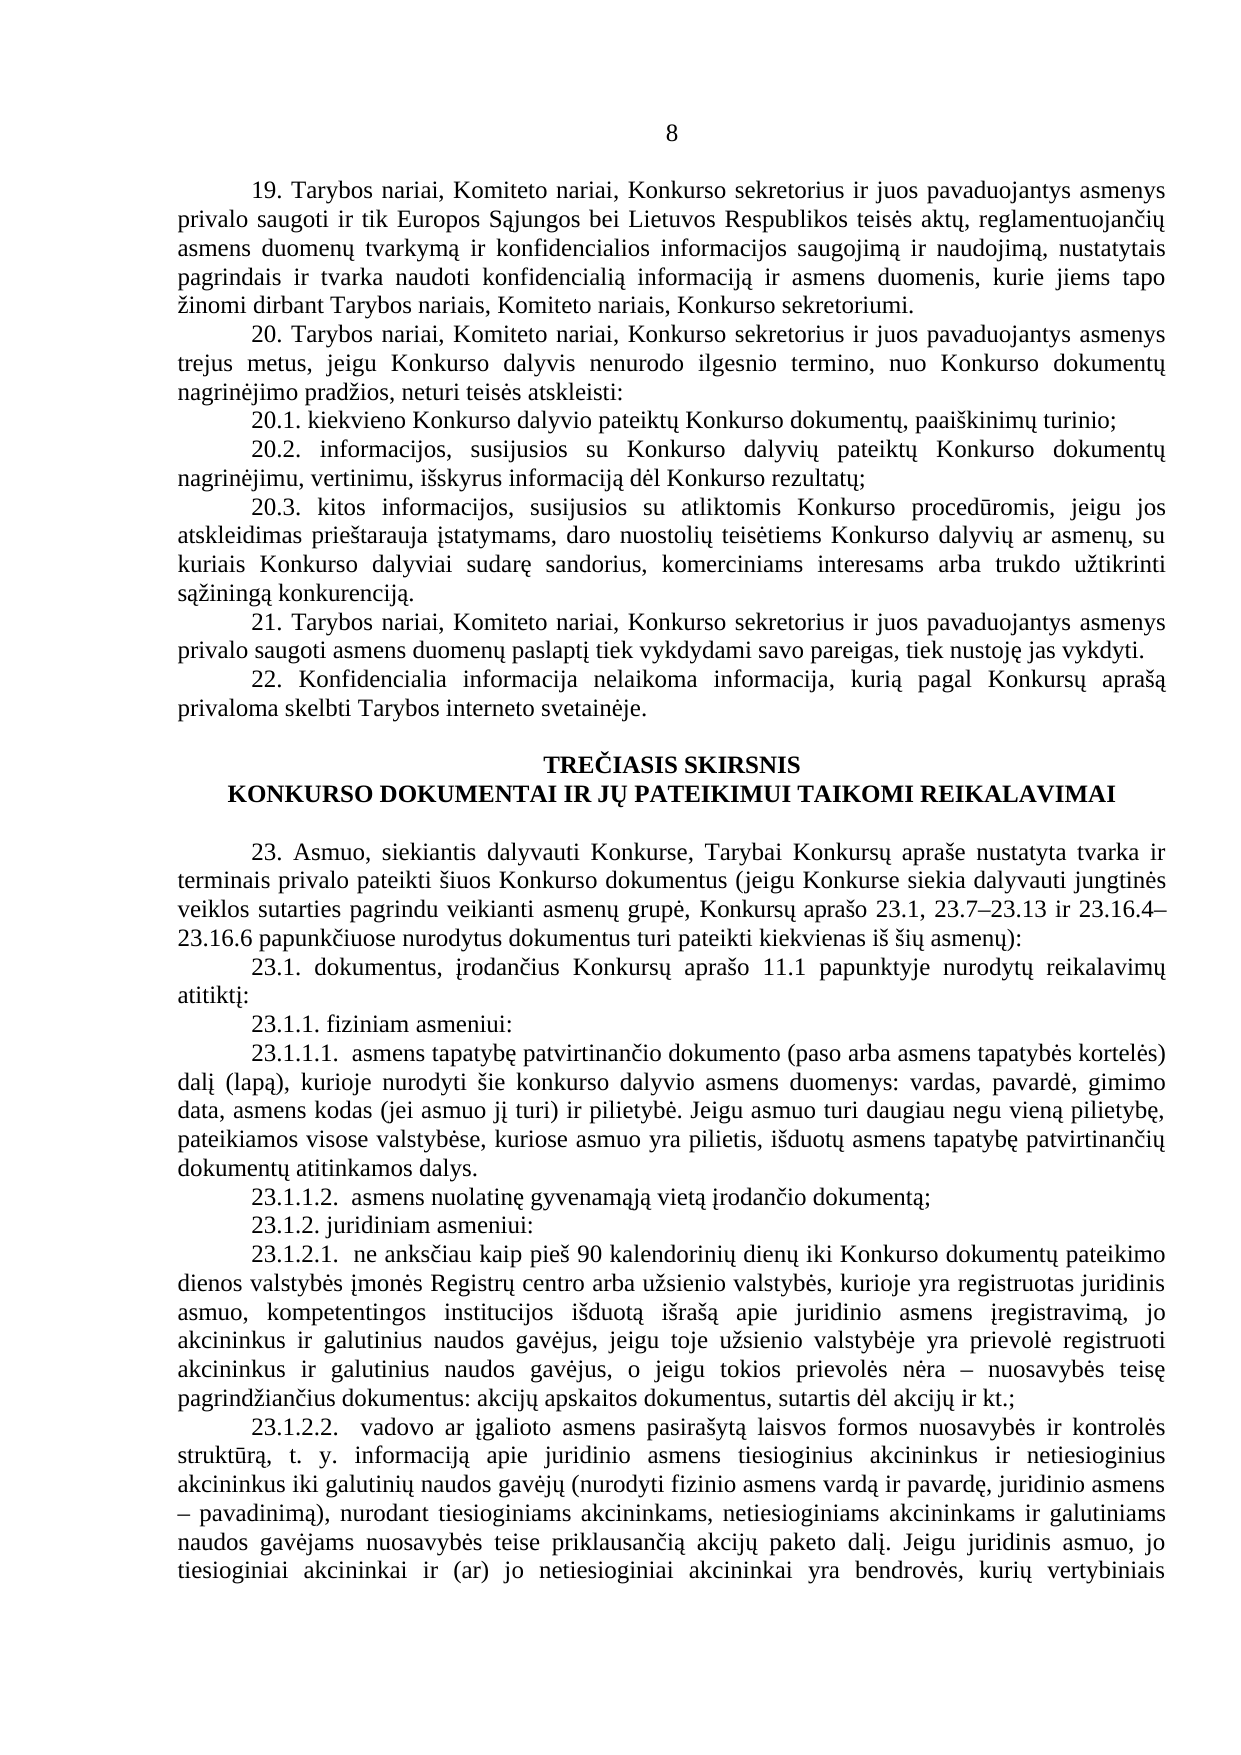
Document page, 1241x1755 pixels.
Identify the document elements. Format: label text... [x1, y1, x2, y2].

text 20.2. informacijos, susijusios su Konkurso dalyvių pateiktų Konkurso dokumentų nagrinėjimu, vertinimu, išskyrus informaciją dėl Konkurso rezultatų; [177, 434, 1167, 492]
text 23.1.2. juridiniam asmeniui: [177, 1211, 1167, 1239]
text 23.1.1.2. asmens nuolatinę gyvenamąją vietą įrodančio dokumentą; [177, 1182, 1167, 1211]
text 20.1. kiekvieno Konkurso dalyvio pateiktų Konkurso dokumentų, paaiškinimų turinio; [177, 406, 1167, 434]
text 23.1. dokumentus, įrodančius Konkursų aprašo 11.1 papunktyje nurodytų reikalavimų atitiktį: [177, 952, 1167, 1009]
text 23.1.2.1. ne anksčiau kaip pieš 90 kalendorinių dienų iki Konkurso dokumentų pateikimo dienos valstybės įmonės Registrų centro arba užsienio valstybės, kurioje yra registruotas juridinis asmuo, kompetentingos institucijos išduotą išrašą apie juridinio asmens įregistravimą, jo akcininkus ir galutinius naudos gavėjus, jeigu toje užsienio valstybėje yra prievolė registruoti akcininkus ir galutinius naudos gavėjus, o jeigu tokios prievolės nėra – nuosavybės teisę pagrindžiančius dokumentus: akcijų apskaitos dokumentus, sutartis dėl akcijų ir kt.; [177, 1239, 1167, 1412]
text TREČIASIS SKIRSNIS [177, 751, 1167, 779]
text 22. Konfidencialia informacija nelaikoma informacija, kurią pagal Konkursų aprašą privaloma skelbti Tarybos interneto svetainėje. [177, 664, 1167, 722]
text KONKURSO DOKUMENTAI IR JŲ PATEIKIMUI TAIKOMI REIKALAVIMAI [177, 779, 1167, 808]
text 20. Tarybos nariai, Komiteto nariai, Konkurso sekretorius ir juos pavaduojantys asmenys trejus metus, jeigu Konkurso dalyvis nenurodo ilgesnio termino, nuo Konkurso dokumentų nagrinėjimo pradžios, neturi teisės atskleisti: [177, 319, 1167, 406]
text 23.1.1.1. asmens tapatybę patvirtinančio dokumento (paso arba asmens tapatybės kortelės) dalį (lapą), kurioje nurodyti šie konkurso dalyvio asmens duomenys: vardas, pavardė, gimimo data, asmens kodas (jei asmuo jį turi) ir pilietybė. Jeigu asmuo turi daugiau negu vieną pilietybę, pateikiamos visose valstybėse, kuriose asmuo yra pilietis, išduotų asmens tapatybę patvirtinančių dokumentų atitinkamos dalys. [177, 1038, 1167, 1182]
text 23.1.1. fiziniam asmeniui: [177, 1009, 1167, 1038]
text 21. Tarybos nariai, Komiteto nariai, Konkurso sekretorius ir juos pavaduojantys asmenys privalo saugoti asmens duomenų paslaptį tiek vykdydami savo pareigas, tiek nustoję jas vykdyti. [177, 607, 1167, 664]
text 23. Asmuo, siekiantis dalyvauti Konkurse, Tarybai Konkursų apraše nustatyta tvarka ir terminais privalo pateikti šiuos Konkurso dokumentus (jeigu Konkurse siekia dalyvauti jungtinės veiklos sutarties pagrindu veikianti asmenų grupė, Konkursų aprašo 23.1, 23.7–23.13 ir 23.16.4–23.16.6 papunkčiuose nurodytus dokumentus turi pateikti kiekvienas iš šių asmenų): [177, 837, 1167, 952]
text 19. Tarybos nariai, Komiteto nariai, Konkurso sekretorius ir juos pavaduojantys asmenys privalo saugoti ir tik Europos Sąjungos bei Lietuvos Respublikos teisės aktų, reglamentuojančių asmens duomenų tvarkymą ir konfidencialios informacijos saugojimą ir naudojimą, nustatytais pagrindais ir tvarka naudoti konfidencialią informaciją ir asmens duomenis, kurie jiems tapo žinomi dirbant Tarybos nariais, Komiteto nariais, Konkurso sekretoriumi. [177, 176, 1167, 319]
text 20.3. kitos informacijos, susijusios su atliktomis Konkurso procedūromis, jeigu jos atskleidimas prieštarauja įstatymams, daro nuostolių teisėtiems Konkurso dalyvių ar asmenų, su kuriais Konkurso dalyviai sudarę sandorius, komerciniams interesams arba trukdo užtikrinti sąžiningą konkurenciją. [177, 492, 1167, 607]
text 23.1.2.2. vadovo ar įgalioto asmens pasirašytą laisvos formos nuosavybės ir kontrolės struktūrą, t. y. informaciją apie juridinio asmens tiesioginius akcininkus ir netiesioginius akcininkus iki galutinių naudos gavėjų (nurodyti fizinio asmens vardą ir pavardę, juridinio asmens – pavadinimą), nurodant tiesioginiams akcininkams, netiesioginiams akcininkams ir galutiniams naudos gavėjams nuosavybės teise priklausančią akcijų paketo dalį. Jeigu juridinis asmuo, jo tiesioginiai akcininkai ir (ar) jo netiesioginiai akcininkai yra bendrovės, kurių vertybiniais [177, 1412, 1167, 1584]
